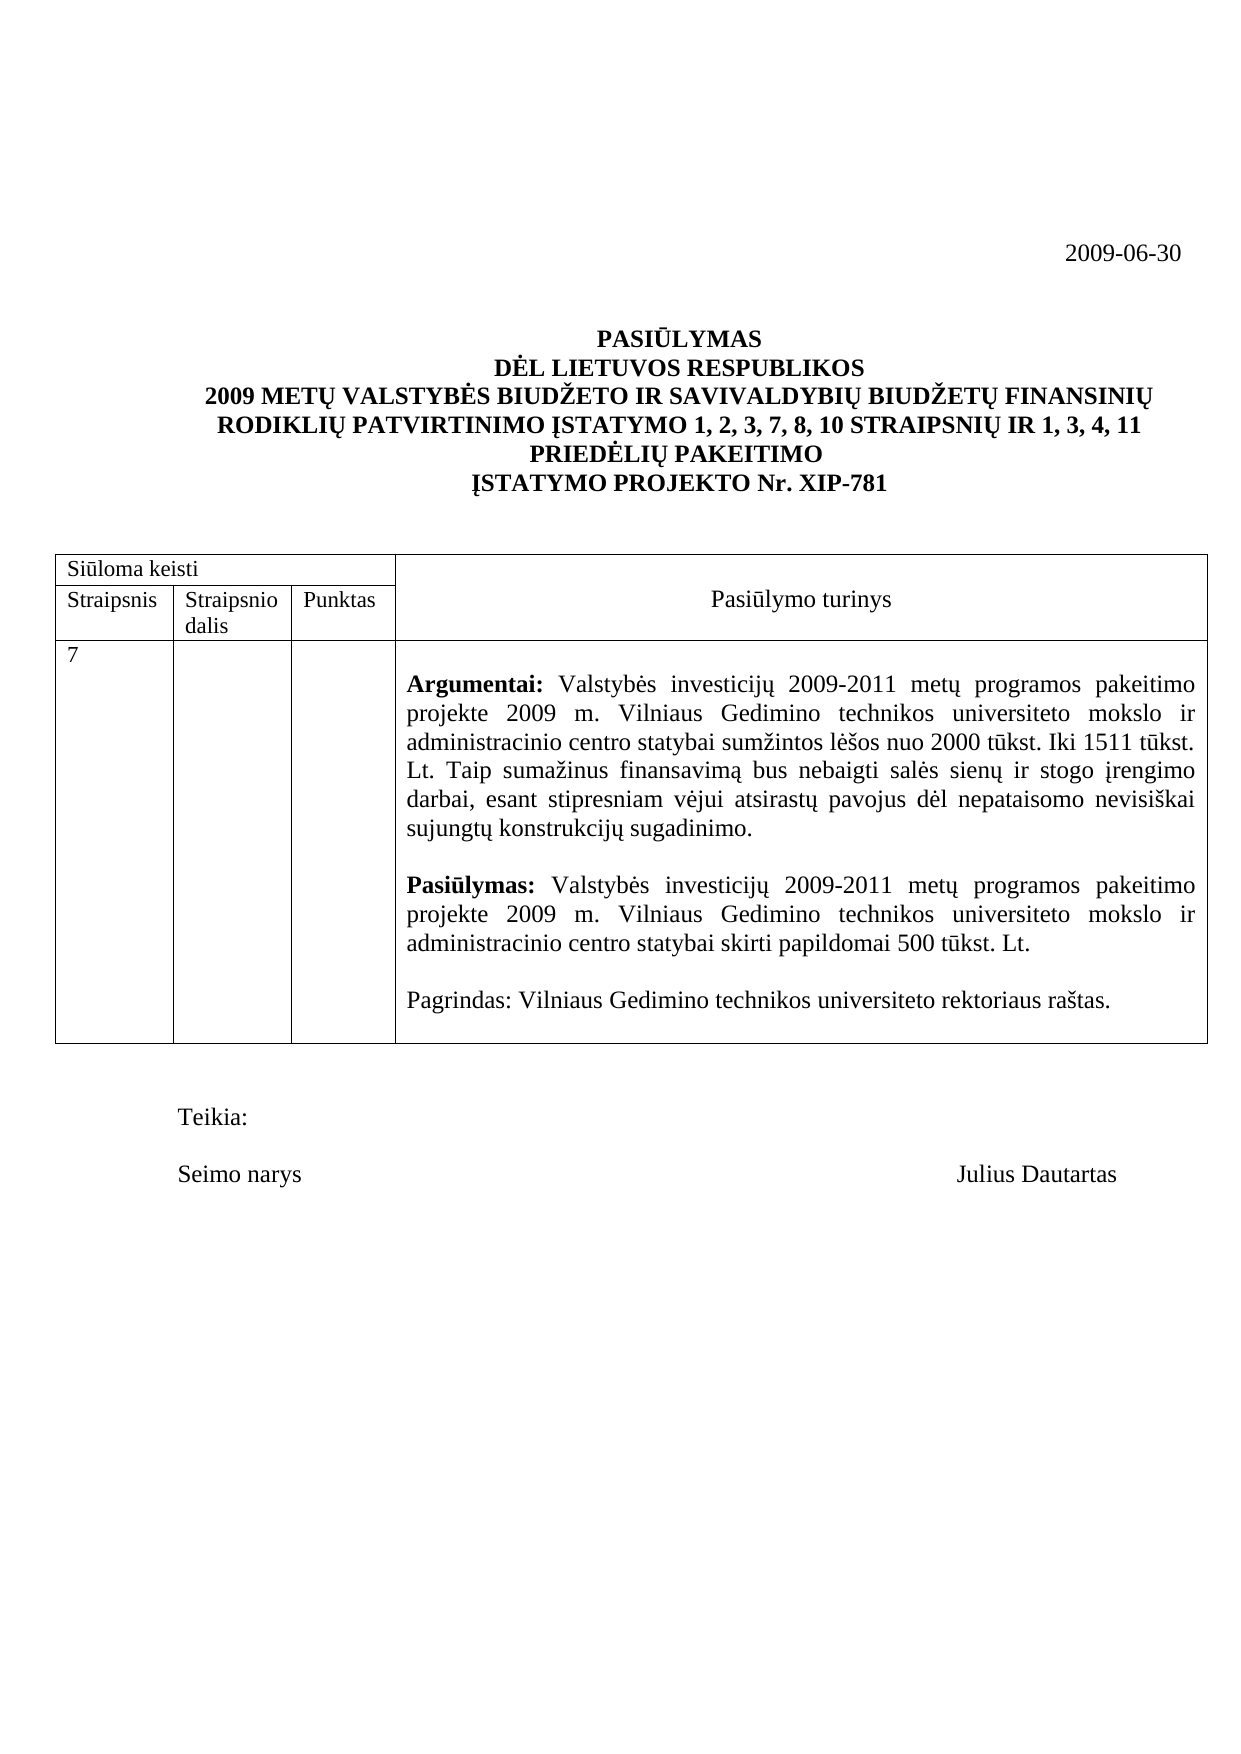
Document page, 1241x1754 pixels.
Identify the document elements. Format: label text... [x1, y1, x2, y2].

table_cell Straipsnis [56, 586, 173, 639]
table_header Pasiūlymo turinys [396, 555, 1207, 639]
table_cell Straipsnio dalis [174, 586, 291, 639]
text Teikia: [177, 1102, 1181, 1130]
text DĖL LIETUVOS RESPUBLIKOS [177, 353, 1181, 381]
table_cell [292, 641, 395, 1043]
table_cell Punktas [292, 586, 395, 639]
text ĮSTATYMO PROJEKTO Nr. XIP-781 [177, 468, 1181, 496]
table_header Siūloma keisti [56, 555, 395, 585]
text 2009 METŲ VALSTYBĖS BIUDŽETO IR SAVIVALDYBIŲ BIUDŽETŲ FINANSINIŲ RODIKLIŲ PATVIRTINIMO įstatymo 1, 2, 3, 7, 8, 10 STRAIPSNIŲ IR 1, 3, 4, 11 PRIEDĖLIŲ pakeitimo [177, 381, 1181, 468]
text PASIŪLYMAS [177, 324, 1181, 353]
text 2009-06-30 [177, 209, 1181, 266]
table_cell [174, 641, 291, 1043]
table_cell 7 [56, 641, 173, 1043]
text Seimo narys Julius Dautartas [177, 1159, 1181, 1188]
table_cell Argumentai: Valstybės investicijų 2009-2011 metų programos pakeitimo projekte 2009 m. Vilniaus Gedimino technikos universiteto mokslo ir administracinio centro statybai sumžintos lėšos nuo 2000 tūkst. Iki 1511 tūkst. Lt. Taip sumažinus finansavimą bus nebaigti salės sienų ir stogo įrengimo darbai, esant stipresniam vėjui atsirastų pavojus dėl nepataisomo nevisiškai sujungtų konstrukcijų sugadinimo. Pasiūlymas: Valstybės investicijų 2009-2011 metų programos pakeitimo projekte 2009 m. Vilniaus Gedimino technikos universiteto mokslo ir administracinio centro statybai skirti papildomai 500 tūkst. Lt. Pagrindas: Vilniaus Gedimino technikos universiteto rektoriaus raštas. [396, 641, 1207, 1043]
